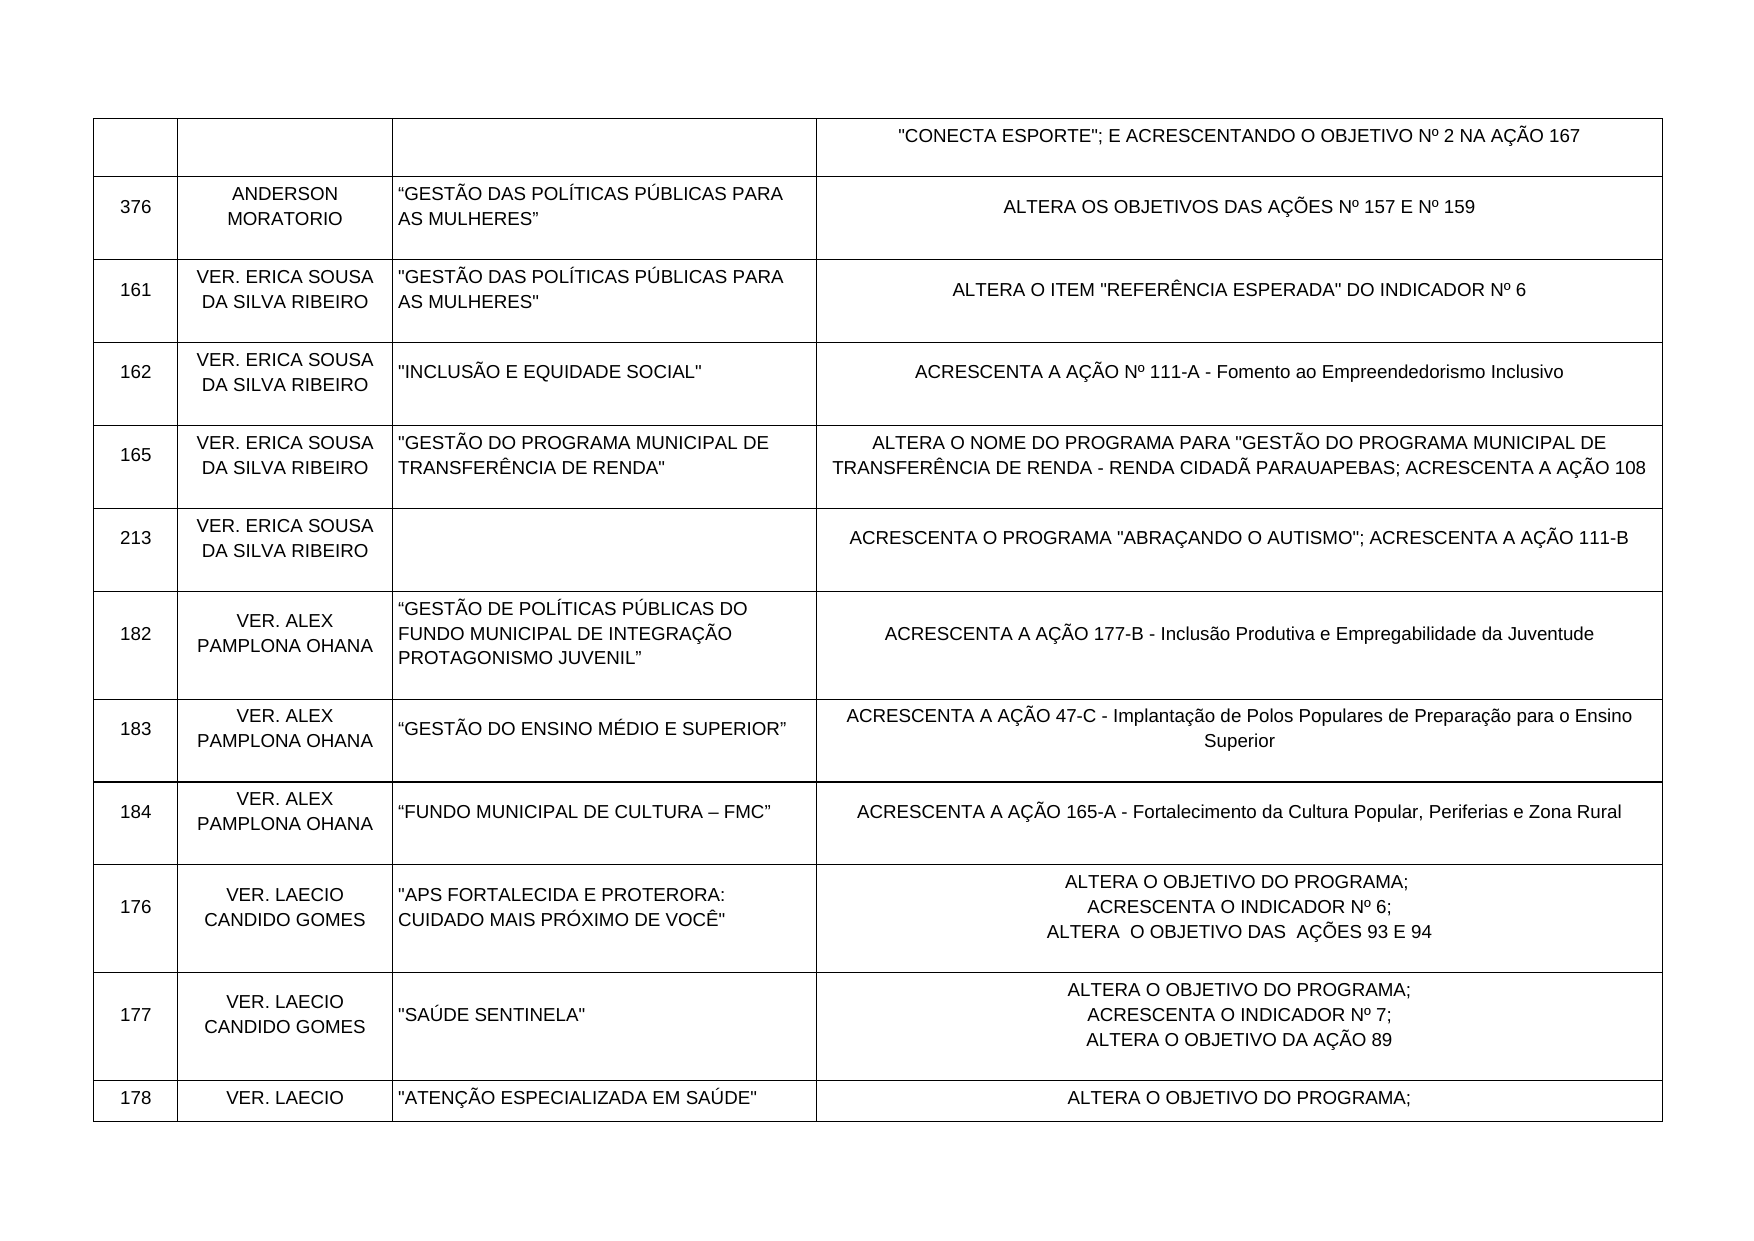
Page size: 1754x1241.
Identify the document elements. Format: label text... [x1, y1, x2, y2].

table_cell ALTERA O OBJETIVO DO PROGRAMA; ACRESCENTA O INDICADOR Nº 6; ALTERA O OBJETIVO DAS AÇÕES 93 E 94 [817, 865, 1662, 972]
table_cell "GESTÃO DO PROGRAMA MUNICIPAL DE TRANSFERÊNCIA DE RENDA" [393, 426, 816, 508]
table_cell VER. LAECIO CANDIDO GOMES [178, 973, 392, 1080]
table_cell ACRESCENTA A AÇÃO 47-C - Implantação de Polos Populares de Preparação para o Ensino Superior [817, 700, 1662, 781]
table_cell ACRESCENTA O PROGRAMA "ABRAÇANDO O AUTISMO"; ACRESCENTA A AÇÃO 111-B [817, 509, 1662, 591]
table_cell ACRESCENTA A AÇÃO 177-B - Inclusão Produtiva e Empregabilidade da Juventude [817, 592, 1662, 698]
table_cell "GESTÃO DAS POLÍTICAS PÚBLICAS PARA AS MULHERES" [393, 260, 816, 342]
table_cell "CONECTA ESPORTE"; E ACRESCENTANDO O OBJETIVO Nº 2 NA AÇÃO 167 [817, 119, 1662, 176]
table_cell ALTERA O OBJETIVO DO PROGRAMA; ACRESCENTA O INDICADOR Nº 7; ALTERA O OBJETIVO DA AÇÃO 89 [817, 973, 1662, 1080]
table_cell [393, 119, 816, 176]
table_cell 183 [94, 700, 177, 781]
table_cell 161 [94, 260, 177, 342]
table_cell "SAÚDE SENTINELA" [393, 973, 816, 1080]
table_cell VER. ERICA SOUSA DA SILVA RIBEIRO [178, 260, 392, 342]
table_cell ACRESCENTA A AÇÃO Nº 111-A - Fomento ao Empreendedorismo Inclusivo [817, 343, 1662, 425]
table_cell VER. ERICA SOUSA DA SILVA RIBEIRO [178, 343, 392, 425]
table_cell “GESTÃO DE POLÍTICAS PÚBLICAS DO FUNDO MUNICIPAL DE INTEGRAÇÃO PROTAGONISMO JUVENIL” [393, 592, 816, 698]
table_cell VER. LAECIO [178, 1081, 392, 1121]
table_cell 177 [94, 973, 177, 1080]
table_cell VER. ALEX PAMPLONA OHANA [178, 700, 392, 781]
table_cell “GESTÃO DAS POLÍTICAS PÚBLICAS PARA AS MULHERES” [393, 177, 816, 259]
table_cell VER. ERICA SOUSA DA SILVA RIBEIRO [178, 426, 392, 508]
table_cell "ATENÇÃO ESPECIALIZADA EM SAÚDE" [393, 1081, 816, 1121]
table_cell [94, 119, 177, 176]
table_cell 178 [94, 1081, 177, 1121]
table_cell 176 [94, 865, 177, 972]
table_cell 162 [94, 343, 177, 425]
table_cell ALTERA O NOME DO PROGRAMA PARA "GESTÃO DO PROGRAMA MUNICIPAL DE TRANSFERÊNCIA DE RENDA - RENDA CIDADÃ PARAUAPEBAS; ACRESCENTA A AÇÃO 108 [817, 426, 1662, 508]
table_cell [393, 509, 816, 591]
table_cell 165 [94, 426, 177, 508]
table_cell 182 [94, 592, 177, 698]
table_cell VER. LAECIO CANDIDO GOMES [178, 865, 392, 972]
table_cell 213 [94, 509, 177, 591]
table_cell 376 [94, 177, 177, 259]
table_cell [178, 119, 392, 176]
table_cell “GESTÃO DO ENSINO MÉDIO E SUPERIOR” [393, 700, 816, 781]
table_cell ALTERA O OBJETIVO DO PROGRAMA; [817, 1081, 1662, 1121]
table_cell ALTERA O ITEM "REFERÊNCIA ESPERADA" DO INDICADOR Nº 6 [817, 260, 1662, 342]
table_cell ACRESCENTA A AÇÃO 165-A - Fortalecimento da Cultura Popular, Periferias e Zona Rural [817, 783, 1662, 864]
table_cell 184 [94, 783, 177, 864]
table_cell "APS FORTALECIDA E PROTERORA: CUIDADO MAIS PRÓXIMO DE VOCÊ" [393, 865, 816, 972]
table_cell ALTERA OS OBJETIVOS DAS AÇÕES Nº 157 E Nº 159 [817, 177, 1662, 259]
table_cell “FUNDO MUNICIPAL DE CULTURA – FMC” [393, 783, 816, 864]
table_cell VER. ALEX PAMPLONA OHANA [178, 783, 392, 864]
table_cell ANDERSON MORATORIO [178, 177, 392, 259]
table_cell "INCLUSÃO E EQUIDADE SOCIAL" [393, 343, 816, 425]
table_cell VER. ALEX PAMPLONA OHANA [178, 592, 392, 698]
table_cell VER. ERICA SOUSA DA SILVA RIBEIRO [178, 509, 392, 591]
